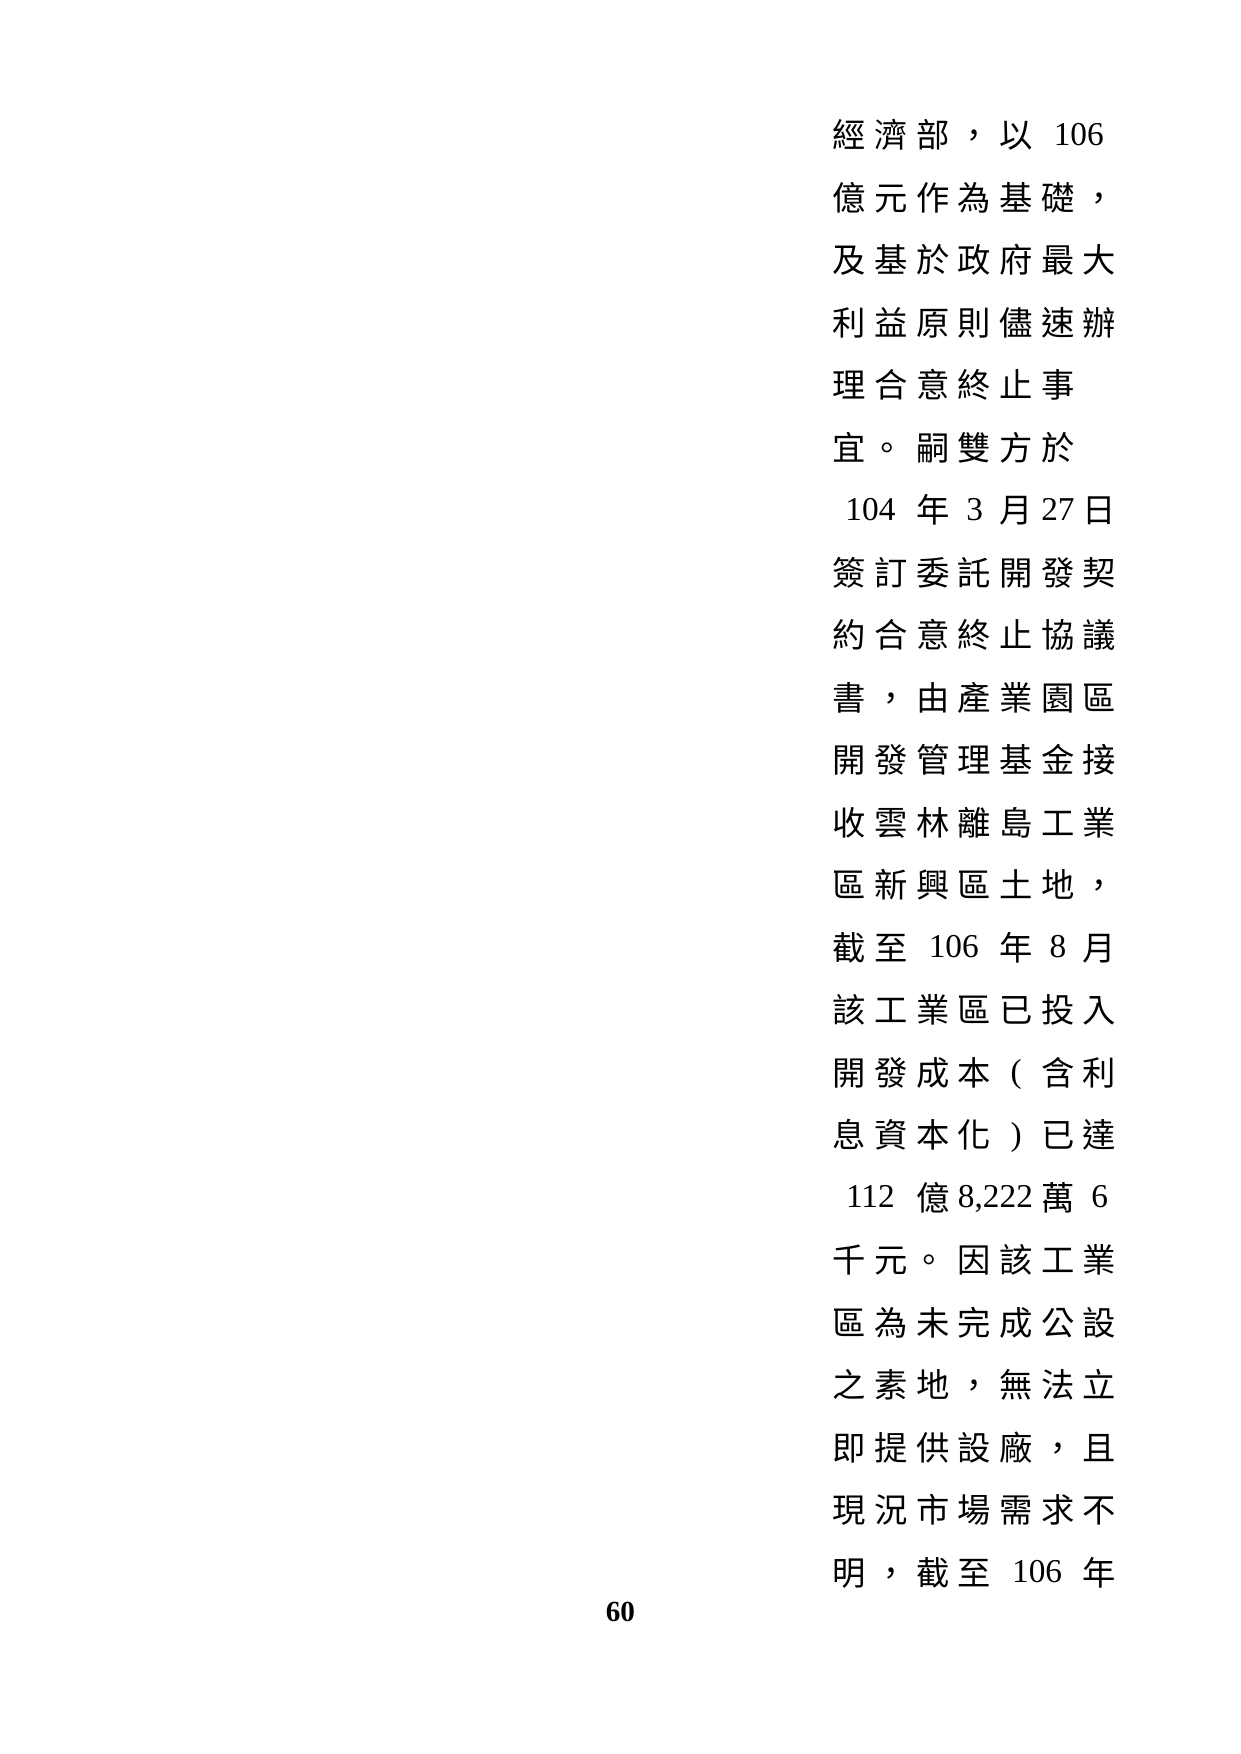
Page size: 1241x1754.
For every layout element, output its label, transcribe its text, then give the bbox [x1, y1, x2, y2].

list 經濟部，以106億元作為基礎，及基於政府最大利益原則儘速辦理合意終止事宜。嗣雙方於104年3月27日簽訂委託開發契約合意終止協議書，由產業園區開發管理基金接收雲林離島工業區新興區土地，截至106年8月該工業區已投入開發成本(含利息資本化)已達112億8,222萬6千元。因該工業區為未完成公設之素地，無法立即提供設廠，且現況市場需求不明，截至106年 [409, 92, 1120, 1592]
